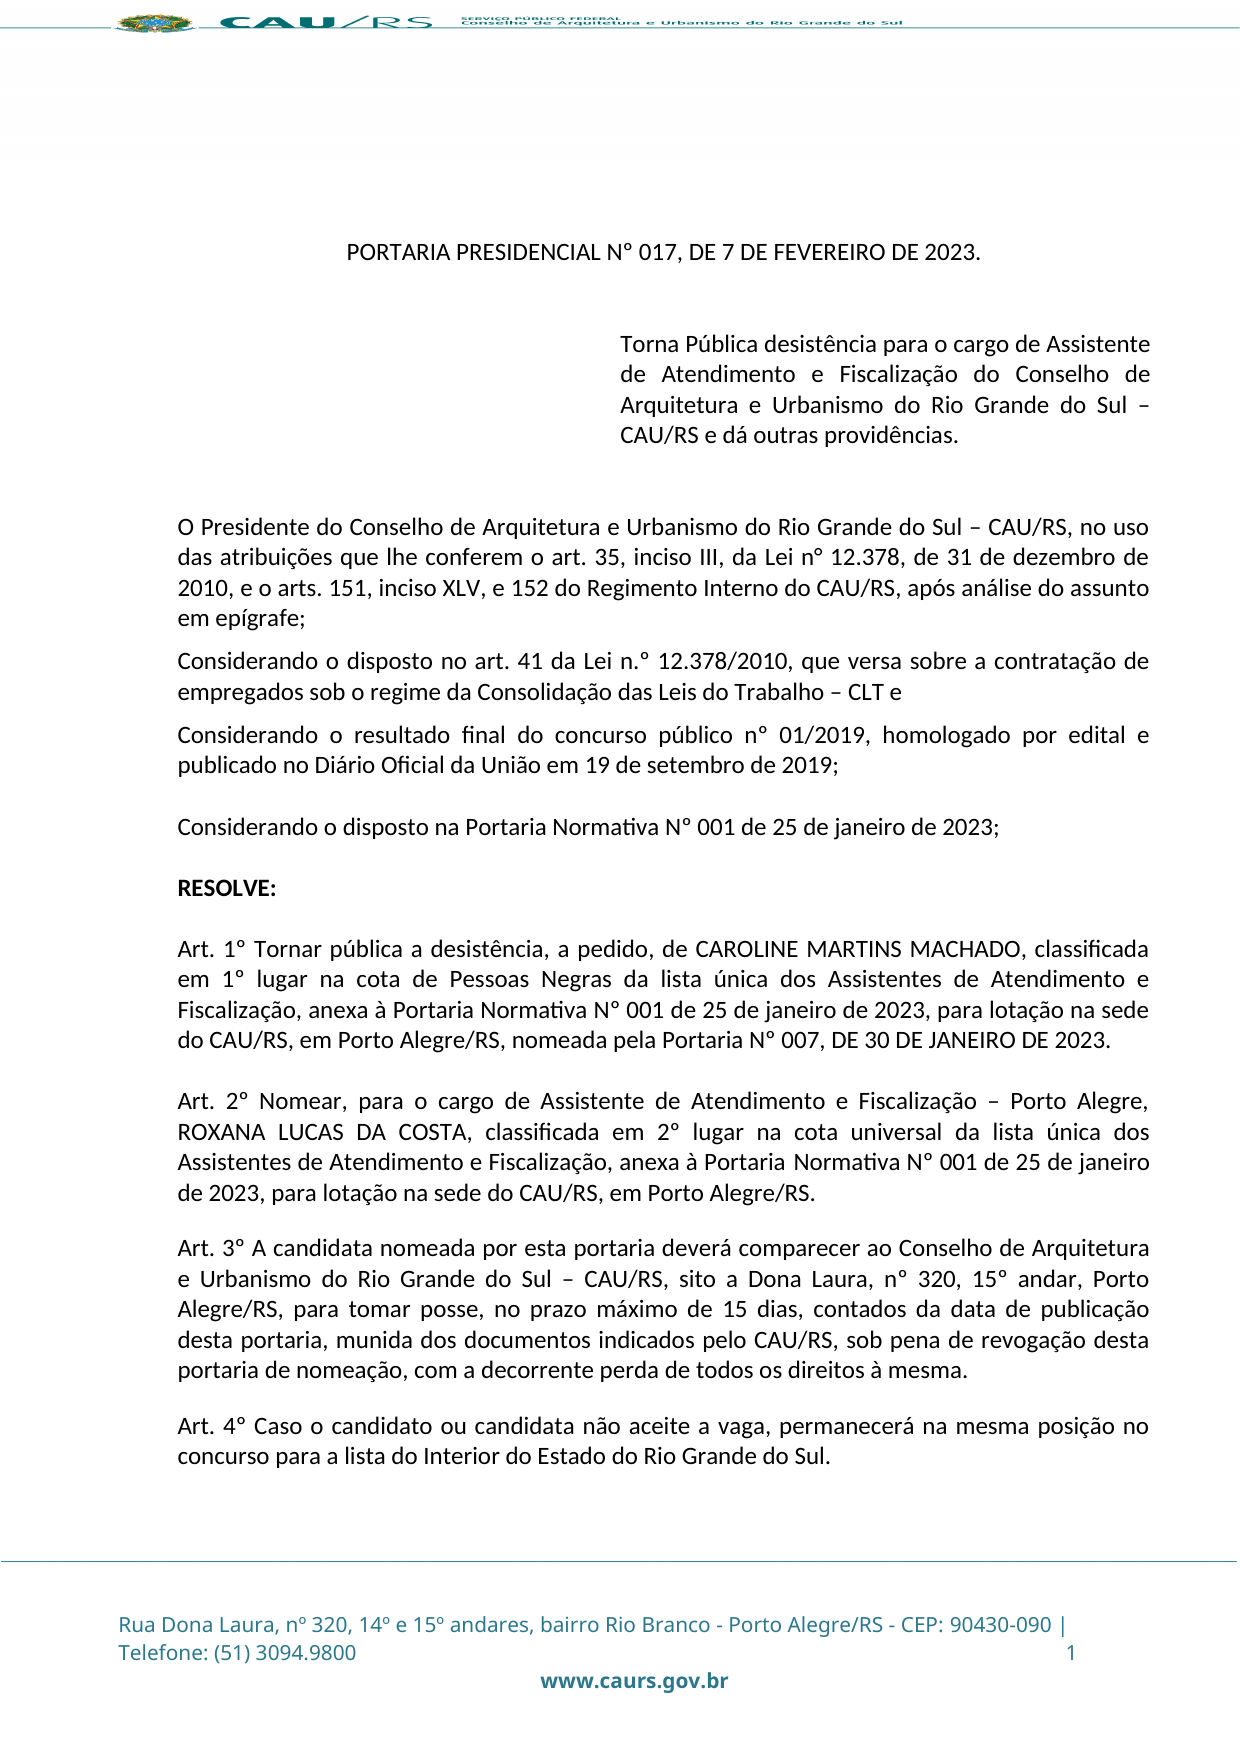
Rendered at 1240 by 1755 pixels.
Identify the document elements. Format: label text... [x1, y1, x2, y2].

text RESOLVE: [177, 872, 1151, 902]
text Considerando o resultado final do concurso público nº 01/2019, homologado por edital e publicado no Diário Oficial da União em 19 de setembro de 2019; [177, 719, 1151, 780]
text Considerando o disposto na Portaria Normativa Nº 001 de 25 de janeiro de 2023; [177, 811, 1151, 841]
text Art. 4º Caso o candidato ou candidata não aceite a vaga, permanecerá na mesma posição no concurso para a lista do Interior do Estado do Rio Grande do Sul. [177, 1410, 1151, 1471]
text Torna Pública desistência para o cargo de Assistente de Atendimento e Fiscalização do Conselho de Arquitetura e Urbanismo do Rio Grande do Sul – CAU/RS e dá outras providências. [620, 328, 1151, 450]
text O Presidente do Conselho de Arquitetura e Urbanismo do Rio Grande do Sul – CAU/RS, no uso das atribuições que lhe conferem o art. 35, inciso III, da Lei n° 12.378, de 31 de dezembro de 2010, e o arts. 151, inciso XLV, e 152 do Regimento Interno do CAU/RS, após análise do assunto em epígrafe; [177, 511, 1151, 633]
text Art. 1º Tornar pública a desistência, a pedido, de CAROLINE MARTINS MACHADO, classificada em 1º lugar na cota de Pessoas Negras da lista única dos Assistentes de Atendimento e Fiscalização, anexa à Portaria Normativa Nº 001 de 25 de janeiro de 2023, para lotação na sede do CAU/RS, em Porto Alegre/RS, nomeada pela Portaria Nº 007, DE 30 DE JANEIRO DE 2023. [177, 933, 1151, 1055]
text Art. 3º A candidata nomeada por esta portaria deverá comparecer ao Conselho de Arquitetura e Urbanismo do Rio Grande do Sul – CAU/RS, sito a Dona Laura, nº 320, 15º andar, Porto Alegre/RS, para tomar posse, no prazo máximo de 15 dias, contados da data de publicação desta portaria, munida dos documentos indicados pelo CAU/RS, sob pena de revogação desta portaria de nomeação, com a decorrente perda de todos os direitos à mesma. [177, 1232, 1151, 1385]
text Considerando o disposto no art. 41 da Lei n.º 12.378/2010, que versa sobre a contratação de empregados sob o regime da Consolidação das Leis do Trabalho – CLT e [177, 646, 1151, 707]
text Art. 2º Nomear, para o cargo de Assistente de Atendimento e Fiscalização – Porto Alegre, ROXANA LUCAS DA COSTA, classificada em 2º lugar na cota universal da lista única dos Assistentes de Atendimento e Fiscalização, anexa à Portaria Normativa Nº 001 de 25 de janeiro de 2023, para lotação na sede do CAU/RS, em Porto Alegre/RS. [177, 1085, 1151, 1207]
text PORTARIA PRESIDENCIAL Nº 017, DE 7 DE FEVEREIRO DE 2023. [177, 236, 1151, 267]
